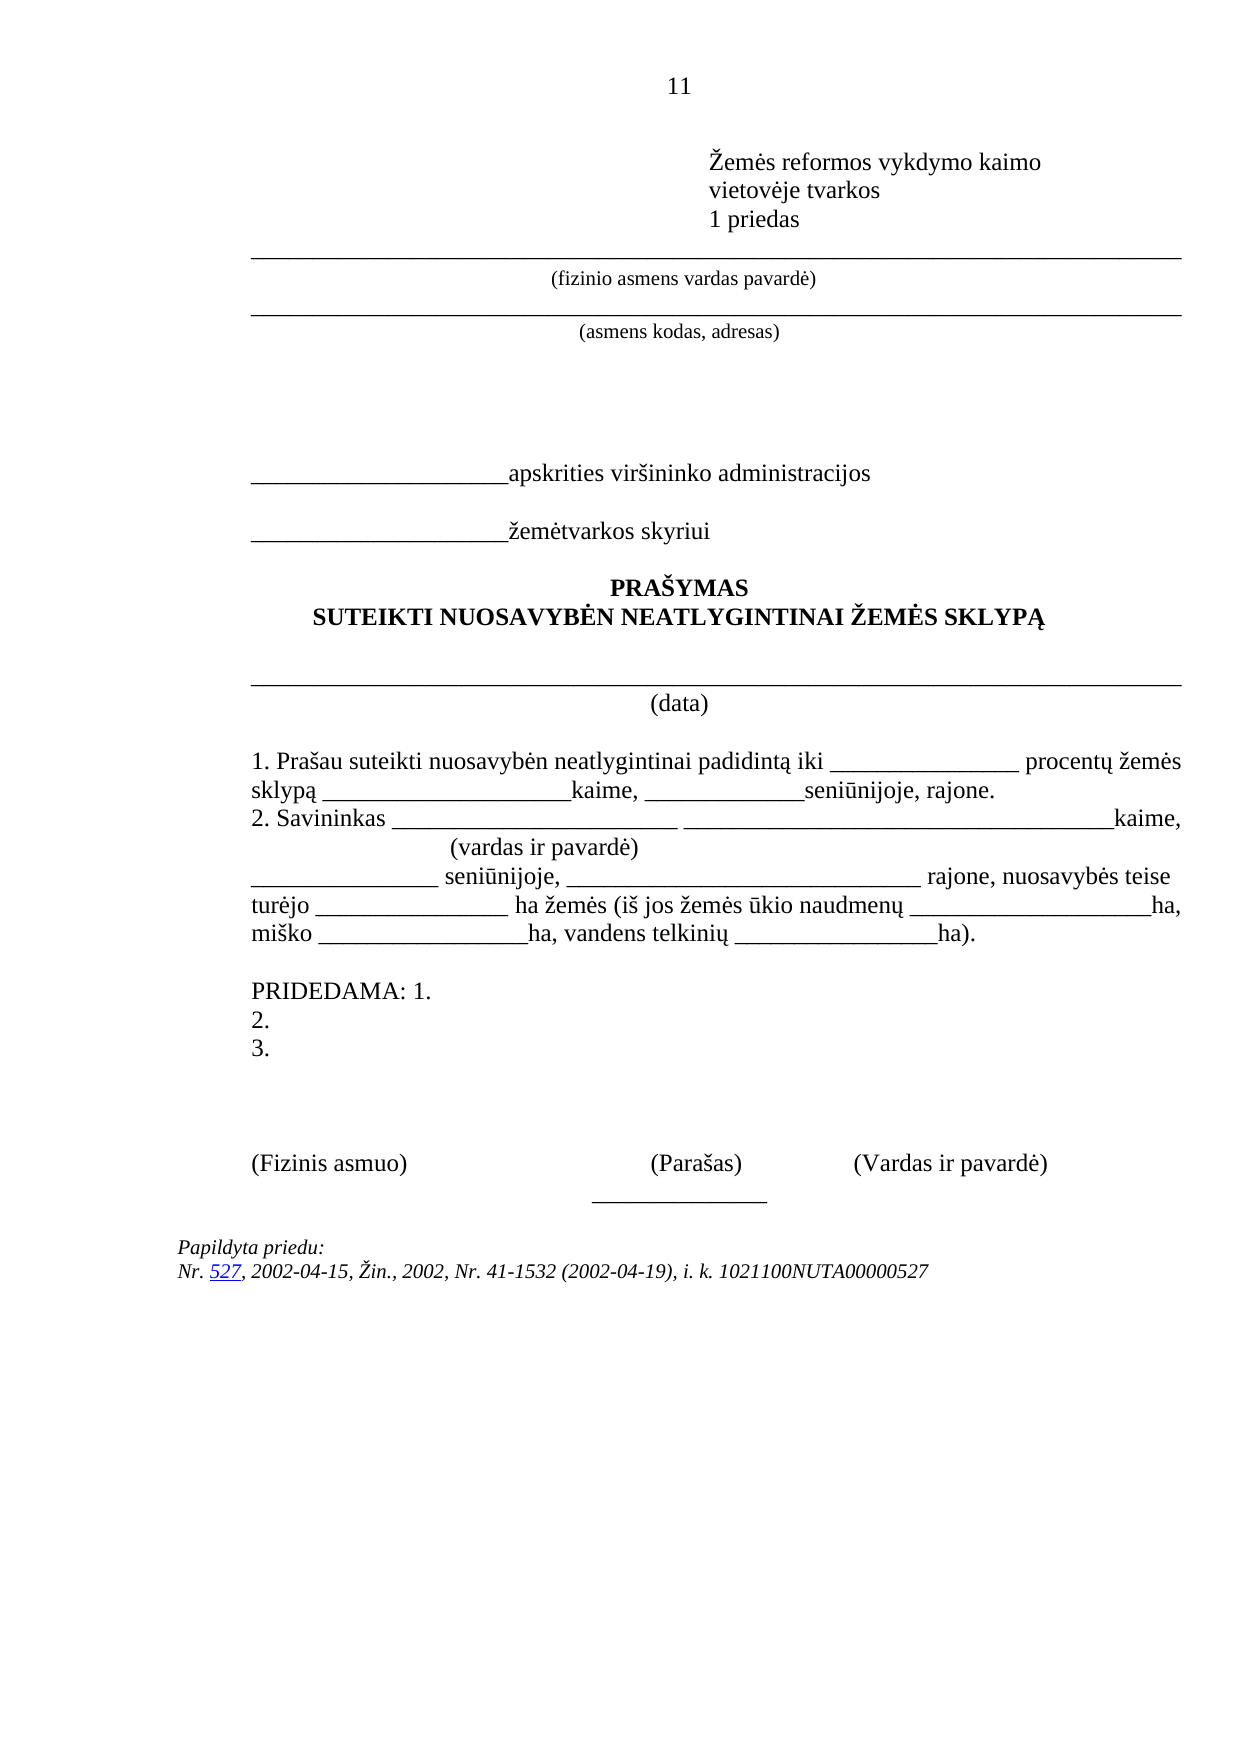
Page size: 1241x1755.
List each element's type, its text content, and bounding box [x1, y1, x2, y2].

text PRIDEDAMA: 1. [177, 976, 1181, 1005]
text PRAŠYMAS [177, 573, 1181, 602]
text miško ha, vandens telkinių ha). [177, 918, 1181, 947]
text SUTEIKTI NUOSAVYBĖN NEATLYGINTINAI ŽEMĖS SKLYPĄ [177, 602, 1181, 631]
text 1 priedas [177, 204, 1181, 233]
text žemėtvarkos skyriui [177, 516, 1181, 545]
text Papildyta priedu: [177, 1235, 1181, 1259]
text 2. [177, 1005, 1181, 1033]
text Žemės reformos vykdymo kaimo [177, 147, 1181, 176]
text vietovėje tvarkos [177, 176, 1181, 204]
text apskrities viršininko administracijos [177, 458, 1181, 487]
text (vardas ir pavardė) [177, 832, 1181, 861]
text seniūnijoje, rajone, nuosavybės teise [177, 861, 1181, 890]
text (asmens kodas, adresas) [177, 319, 1181, 343]
text Nr. 527, 2002-04-15, Žin., 2002, Nr. 41-1532 (2002-04-19), i. k. 1021100NUTA00000527 [177, 1259, 1181, 1283]
text 2. Savininkas kaime, [177, 803, 1181, 832]
text (fizinio asmens vardas pavardė) [177, 262, 1181, 291]
text (Fizinis asmuo) (Parašas) (Vardas ir pavardė) [177, 1148, 1181, 1177]
text turėjo ha žemės (iš jos žemės ūkio naudmenų ha, [177, 890, 1181, 918]
text 3. [177, 1033, 1181, 1062]
text 1. Prašau suteikti nuosavybėn neatlygintinai padidintą iki procentų žemės [177, 746, 1181, 775]
text sklypą kaime, seniūnijoje, rajone. [177, 775, 1181, 803]
text (data) [177, 688, 1181, 717]
text ______________ [177, 1177, 1181, 1206]
